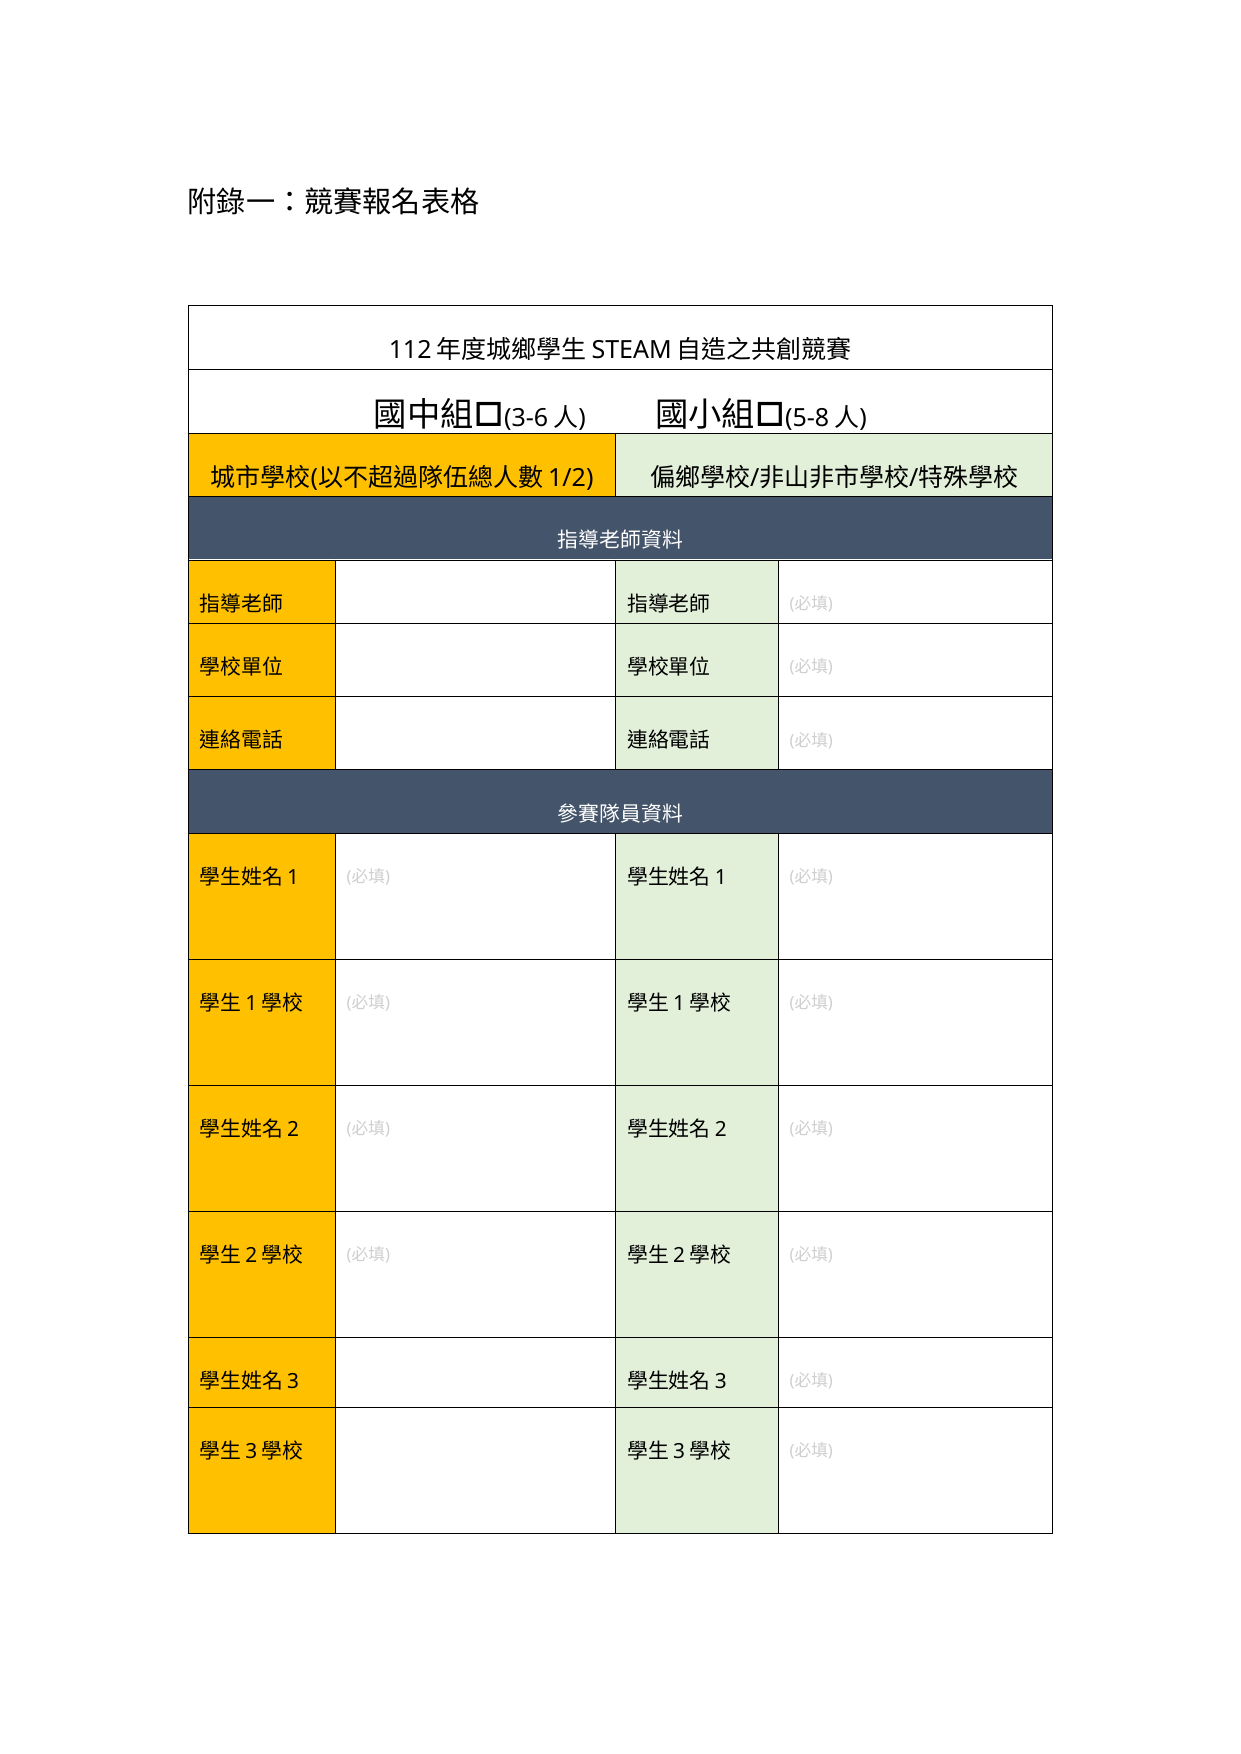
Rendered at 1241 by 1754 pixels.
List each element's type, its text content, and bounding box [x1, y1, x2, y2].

table_cell (必填) [336, 1212, 615, 1337]
table_cell 學生1學校 [189, 960, 335, 1085]
table_cell 指導老師 [616, 561, 778, 623]
table_cell [336, 697, 615, 769]
table_cell (必填) [779, 834, 1052, 959]
table_cell (必填) [779, 697, 1052, 769]
table_cell (必填) [779, 960, 1052, 1085]
table_cell 偏鄉學校/非山非市學校/特殊學校 [616, 434, 1052, 496]
table_cell 學生姓名3 [616, 1338, 778, 1407]
table_cell (必填) [336, 1086, 615, 1211]
table_cell 學生2學校 [189, 1212, 335, 1337]
table_cell (必填) [779, 624, 1052, 696]
table_cell 參賽隊員資料 [189, 770, 1052, 833]
table_header 112年度城鄉學生STEAM自造之共創競賽 [189, 306, 1052, 369]
table_cell 學生2學校 [616, 1212, 778, 1337]
table_cell 學校單位 [616, 624, 778, 696]
table_cell [336, 561, 615, 623]
table_cell [336, 1408, 615, 1533]
subtitle 附錄一：競賽報名表格 [187, 158, 1053, 221]
table_cell [336, 1338, 615, 1407]
table_cell 指導老師 [189, 561, 335, 623]
table_cell (必填) [779, 561, 1052, 623]
table_cell 連絡電話 [189, 697, 335, 769]
table_cell 學生姓名3 [189, 1338, 335, 1407]
table_cell (必填) [779, 1408, 1052, 1533]
table_cell 連絡電話 [616, 697, 778, 769]
table_cell (必填) [779, 1086, 1052, 1211]
table_cell 學校單位 [189, 624, 335, 696]
table_cell (必填) [779, 1212, 1052, 1337]
table_cell (必填) [779, 1338, 1052, 1407]
table_cell 城市學校(以不超過隊伍總人數1/2) [189, 434, 615, 496]
table_cell (必填) [336, 960, 615, 1085]
table_cell 學生姓名1 [616, 834, 778, 959]
table_cell 學生姓名2 [616, 1086, 778, 1211]
table_cell 學生3學校 [189, 1408, 335, 1533]
table_cell 學生姓名1 [189, 834, 335, 959]
table_cell 國中組(3-6人) 國小組(5-8人) [189, 370, 1052, 432]
table_cell 學生姓名2 [189, 1086, 335, 1211]
table_cell (必填) [336, 834, 615, 959]
table_cell 學生3學校 [616, 1408, 778, 1533]
table_cell [336, 624, 615, 696]
table_cell 學生1學校 [616, 960, 778, 1085]
table_cell 指導老師資料 [189, 497, 1052, 559]
